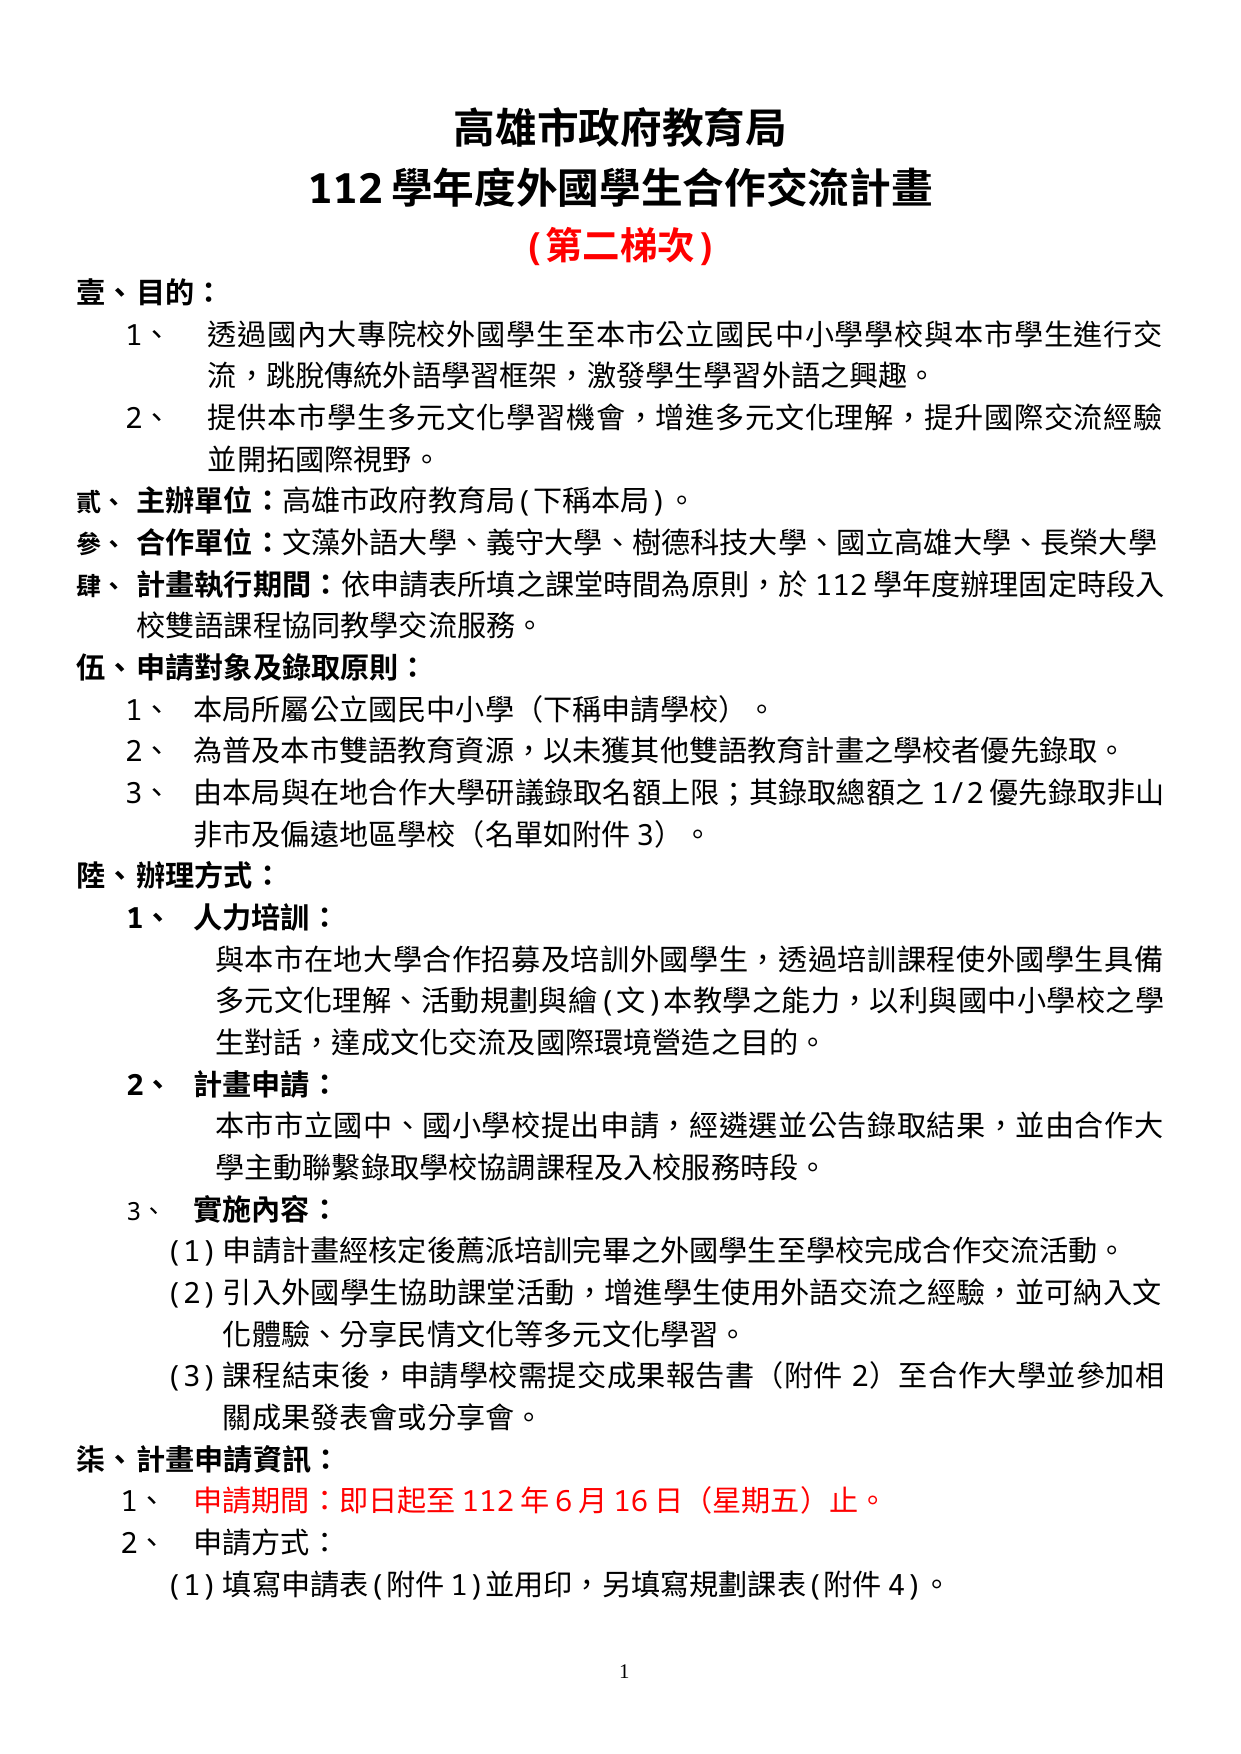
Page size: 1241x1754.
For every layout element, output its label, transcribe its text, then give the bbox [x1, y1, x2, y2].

text (第二梯次) [75, 216, 1165, 270]
list 計畫申請資訊： [76, 1437, 1165, 1478]
list 申請期間：即日起至112年6月16日（星期五）止。 [120, 1478, 1165, 1520]
list 透過國內大專院校外國學生至本市公立國民中小學學校與本市學生進行交流，跳脫傳統外語學習框架，激發學生學習外語之興趣。 [125, 312, 1165, 327]
text 112學年度外國學生合作交流計畫 [75, 155, 1165, 216]
list 申請方式： [120, 1520, 1165, 1562]
list 課程結束後，申請學校需提交成果報告書（附件2）至合作大學並參加相關成果發表會或分享會。 [165, 1427, 1165, 1437]
list 目的： [76, 270, 1165, 312]
list 填寫申請表(附件1)並用印，另填寫規劃課表(附件4)。 [165, 1562, 1165, 1603]
text 高雄市政府教育局 [75, 95, 1165, 155]
